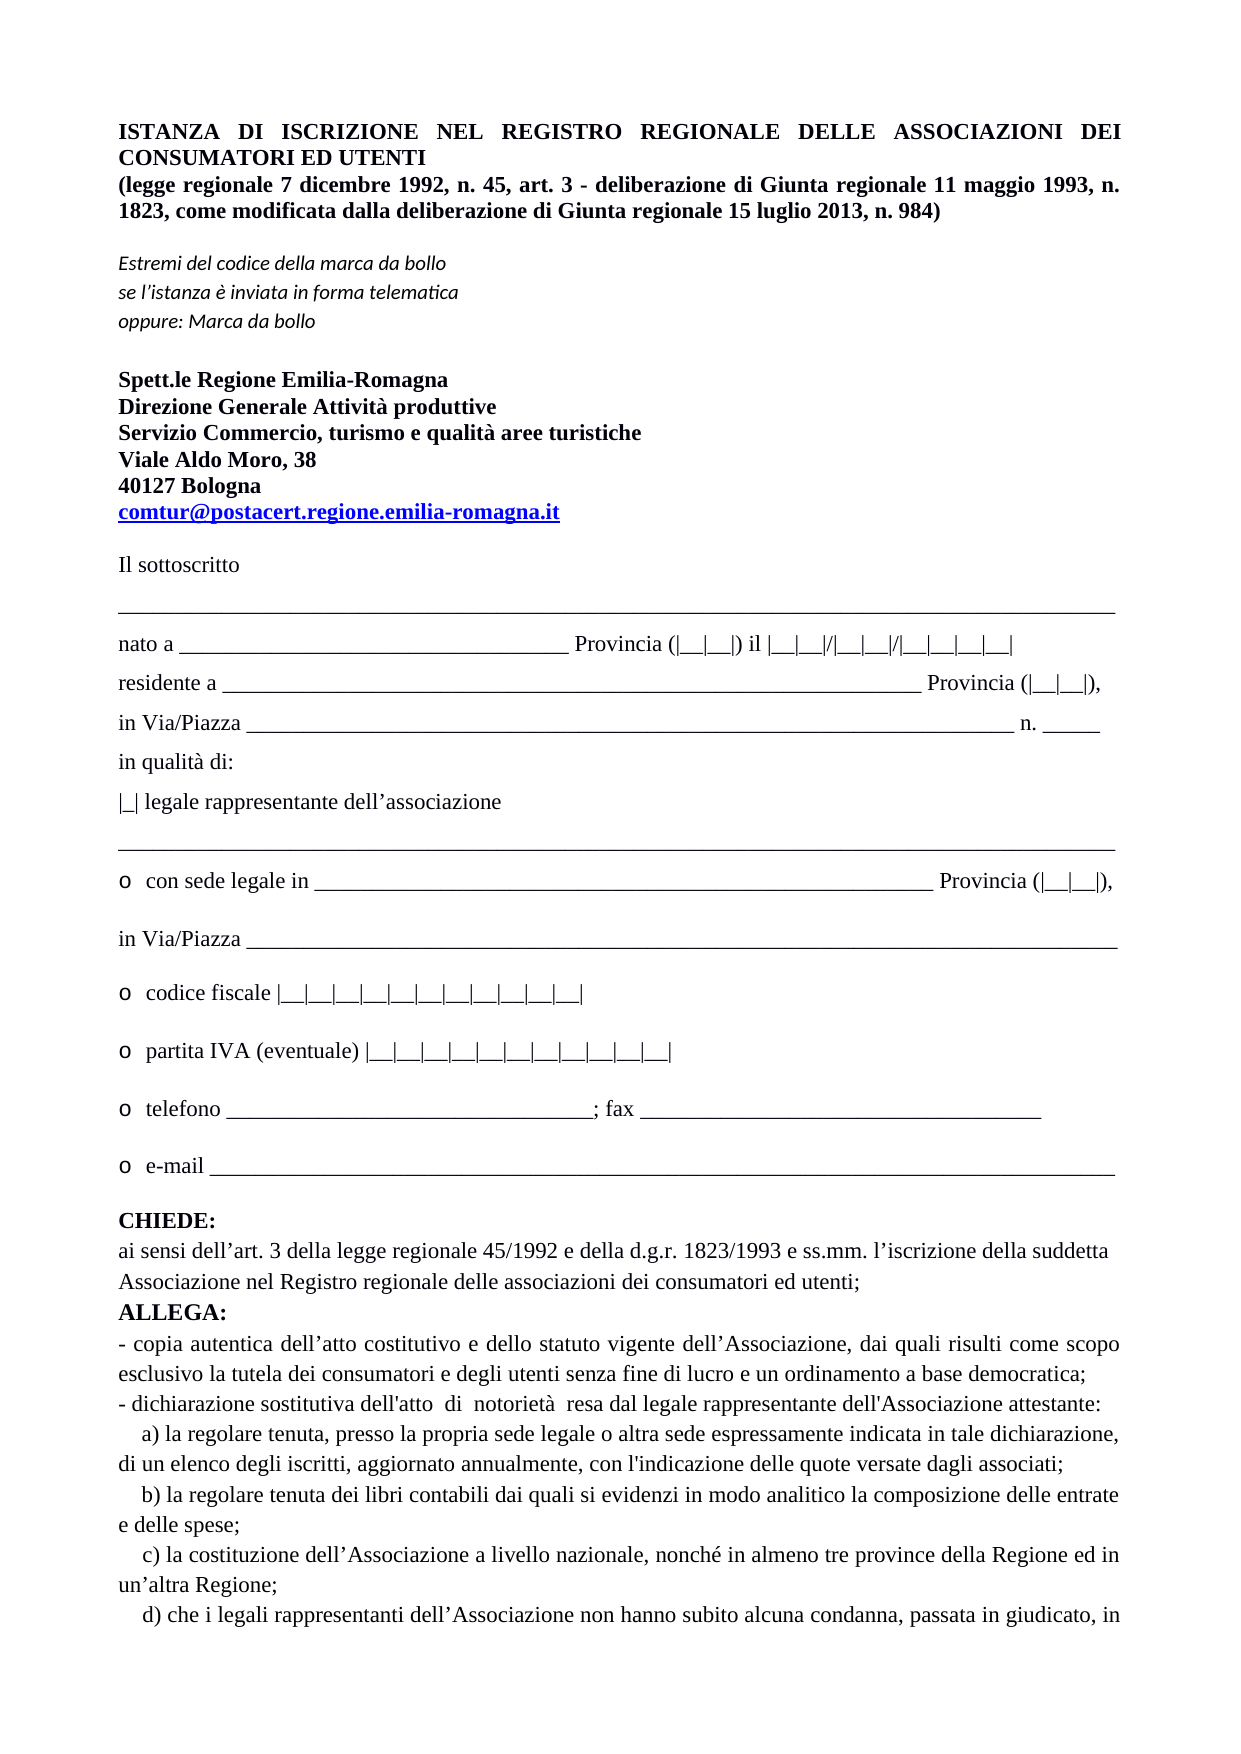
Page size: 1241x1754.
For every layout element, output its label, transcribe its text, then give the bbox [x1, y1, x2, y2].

text o con sede legale in ______________________________________________________ Provincia (|__|__|), [118, 867, 1122, 895]
text (legge regionale 7 dicembre 1992, n. 45, art. 3 - deliberazione di Giunta regionale 11 maggio 1993, n. 1823, come modificata dalla deliberazione di Giunta regionale 15 luglio 2013, n. 984) [118, 171, 1122, 223]
subtitle se l’istanza è inviata in forma telematica [118, 279, 1122, 304]
text o codice fiscale |__|__|__|__|__|__|__|__|__|__|__| [118, 979, 1122, 1008]
text o telefono ________________________________; fax ___________________________________ [118, 1095, 1122, 1123]
text Servizio Commercio, turismo e qualità aree turistiche [118, 419, 1122, 446]
text - copia autentica dell’atto costitutivo e dello statuto vigente dell’Associazione, dai quali risulti come scopo esclusivo la tutela dei consumatori e degli utenti senza fine di lucro e un ordinamento a base democratica; [118, 1330, 1122, 1386]
text a) la regolare tenuta, presso la propria sede legale o altra sede espressamente indicata in tale dichiarazione, di un elenco degli iscritti, aggiornato annualmente, con l'indicazione delle quote versate dagli associati; [118, 1420, 1122, 1477]
text 40127 Bologna [118, 472, 1122, 498]
text Direzione Generale Attività produttive [118, 393, 1122, 419]
text o partita IVA (eventuale) |__|__|__|__|__|__|__|__|__|__|__| [118, 1037, 1122, 1065]
text in qualità di: [118, 748, 1122, 775]
text ISTANZA DI ISCRIZIONE NEL REGISTRO REGIONALE DELLE ASSOCIAZIONI DEI CONSUMATORI ED UTENTI [118, 118, 1122, 171]
text CHIEDE: [118, 1207, 1122, 1234]
text b) la regolare tenuta dei libri contabili dai quali si evidenzi in modo analitico la composizione delle entrate e delle spese; [118, 1481, 1122, 1537]
text in Via/Piazza ____________________________________________________________________________ [118, 924, 1122, 951]
subtitle Estremi del codice della marca da bollo [118, 250, 1122, 275]
subtitle oppure: Marca da bollo [118, 308, 1122, 334]
text comtur@postacert.regione.emilia-romagna.it [118, 498, 1122, 525]
text in Via/Piazza ___________________________________________________________________ n. _____ [118, 709, 1122, 735]
text nato a __________________________________ Provincia (|__|__|) il |__|__|/|__|__|/|__|__|__|__| [118, 630, 1122, 656]
text - dichiarazione sostitutiva dell'atto di notorietà resa dal legale rappresentante dell'Associazione attestante: [118, 1390, 1122, 1416]
text Spett.le Regione Emilia-Romagna [118, 367, 1122, 393]
text o e-mail _______________________________________________________________________________ [118, 1153, 1122, 1181]
text Il sottoscritto _______________________________________________________________________________________ [118, 551, 1122, 617]
text |_| legale rappresentante dell’associazione _______________________________________________________________________________________ [118, 788, 1122, 854]
text c) la costituzione dell’Associazione a livello nazionale, nonché in almeno tre province della Regione ed in un’altra Regione; [118, 1541, 1122, 1598]
text d) che i legali rappresentanti dell’Associazione non hanno subito alcuna condanna, passata in giudicato, in [118, 1602, 1122, 1628]
text ALLEGA: [118, 1298, 1122, 1326]
text residente a _____________________________________________________________ Provincia (|__|__|), [118, 669, 1122, 696]
text ai sensi dell’art. 3 della legge regionale 45/1992 e della d.g.r. 1823/1993 e ss.mm. l’iscrizione della suddetta Associazione nel Registro regionale delle associazioni dei consumatori ed utenti; [118, 1238, 1122, 1294]
text Viale Aldo Moro, 38 [118, 446, 1122, 472]
